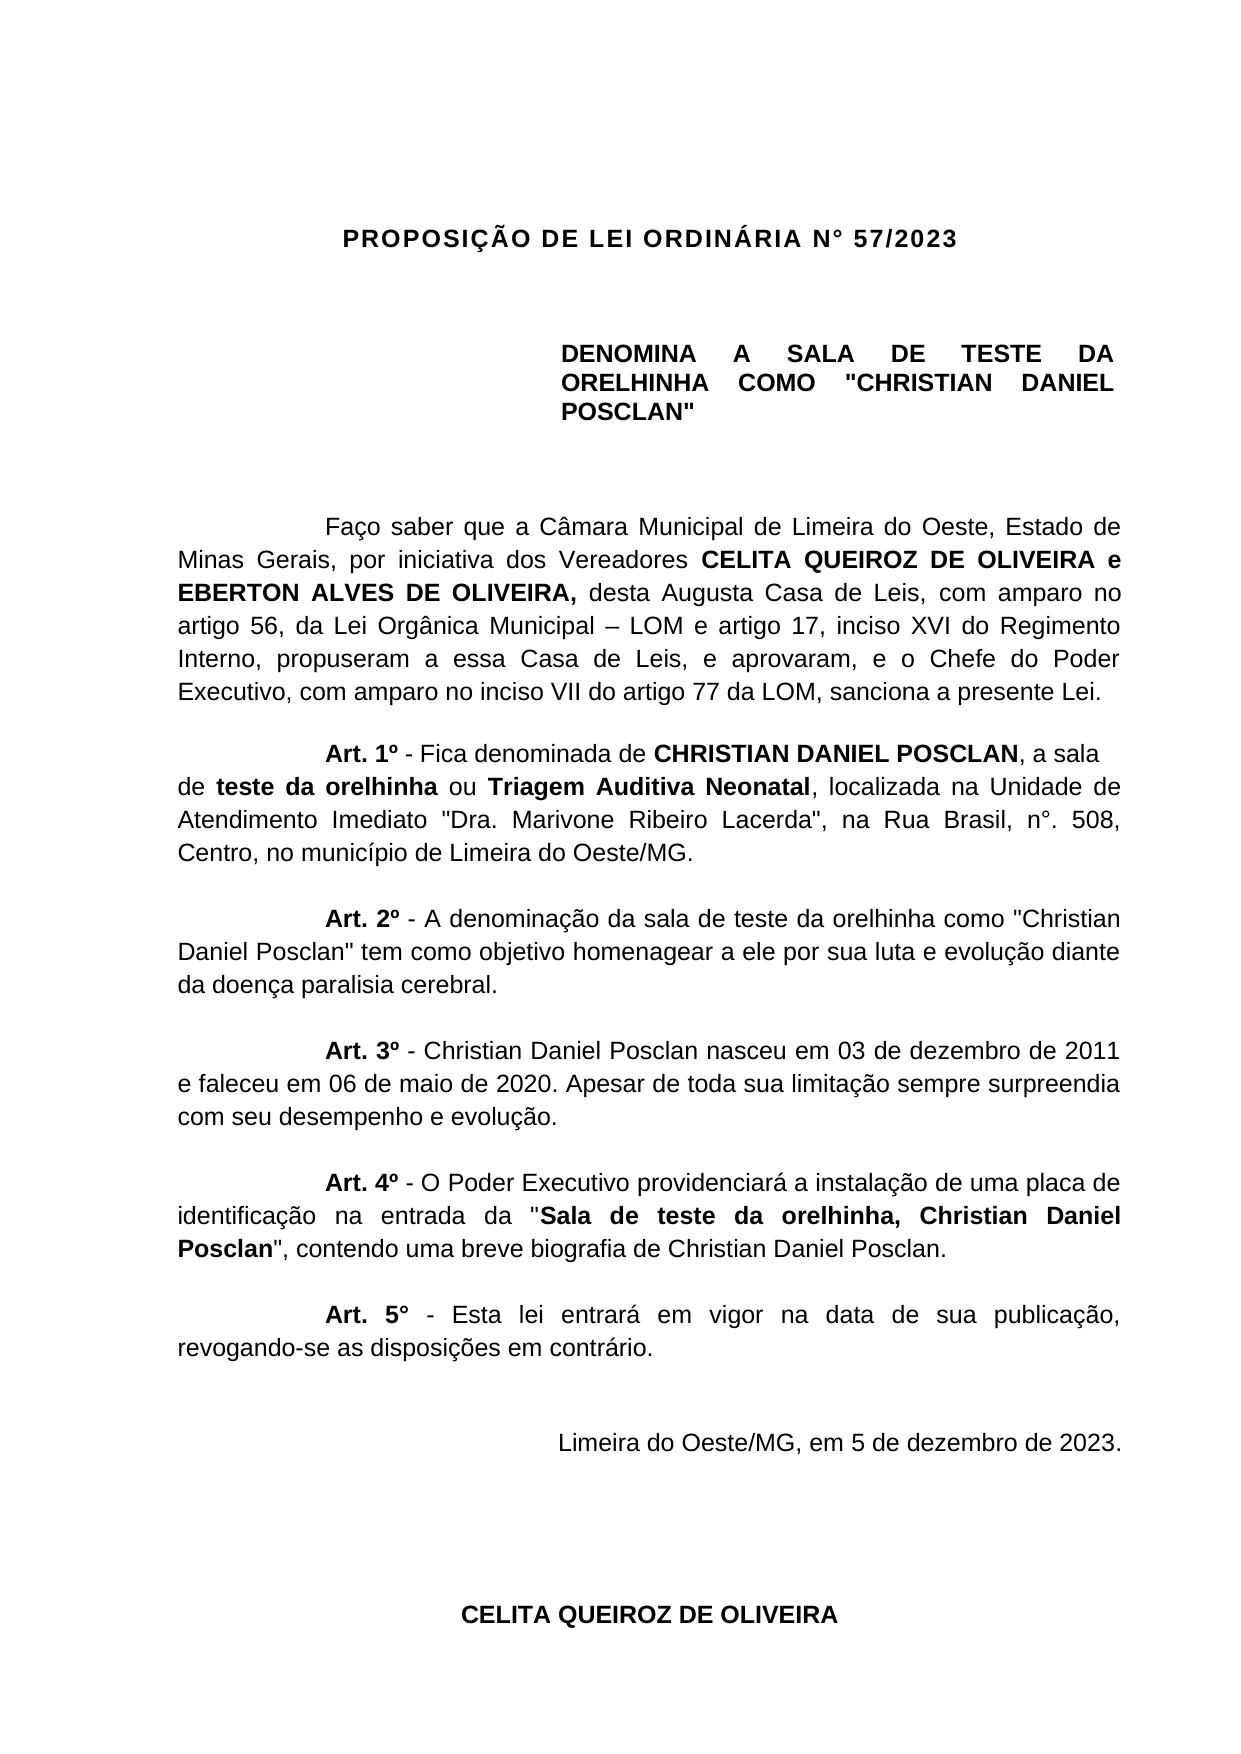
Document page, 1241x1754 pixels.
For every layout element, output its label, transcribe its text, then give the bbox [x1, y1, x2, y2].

text Art. 5° - Esta lei entrará em vigor na data de sua publicação, revogando-se as disposições em contrário. [177, 1300, 1122, 1362]
table_header [177, 339, 553, 426]
text Faço saber que a Câmara Municipal de Limeira do Oeste, Estado de Minas Gerais, por iniciativa dos Vereadores CELITA QUEIROZ DE OLIVEIRA e EBERTON ALVES DE OLIVEIRA, desta Augusta Casa de Leis, com amparo no artigo 56, da Lei Orgânica Municipal – LOM e artigo 17, inciso XVI do Regimento Interno, propuseram a essa Casa de Leis, e aprovaram, e o Chefe do Poder Executivo, com amparo no inciso VII do artigo 77 da LOM, sanciona a presente Lei. [177, 512, 1122, 706]
text Art. 1º - Fica denominada de CHRISTIAN DANIEL POSCLAN, a sala [177, 739, 1122, 767]
text CELITA QUEIROZ DE OLIVEIRA [177, 1600, 1122, 1629]
text de teste da orelhinha ou Triagem Auditiva Neonatal, localizada na Unidade de Atendimento Imediato "Dra. Marivone Ribeiro Lacerda", na Rua Brasil, n°. 508, Centro, no município de Limeira do Oeste/MG. [177, 772, 1122, 867]
subtitle PROPOSIÇÃO DE LEI ORDINÁRIA N° 57/2023 [177, 224, 1122, 253]
subtitle Limeira do Oeste/MG, em 5 de dezembro de 2023. [177, 1428, 1122, 1457]
table_header DENOMINA A SALA DE TESTE DA ORELHINHA COMO "CHRISTIAN DANIEL POSCLAN" [554, 339, 1122, 426]
text Art. 3º - Christian Daniel Posclan nasceu em 03 de dezembro de 2011 e faleceu em 06 de maio de 2020. Apesar de toda sua limitação sempre surpreendia com seu desempenho e evolução. [177, 1036, 1122, 1131]
text Art. 4º - O Poder Executivo providenciará a instalação de uma placa de identificação na entrada da "Sala de teste da orelhinha, Christian Daniel Posclan", contendo uma breve biografia de Christian Daniel Posclan. [177, 1168, 1122, 1263]
text Art. 2º - A denominação da sala de teste da orelhinha como "Christian Daniel Posclan" tem como objetivo homenagear a ele por sua luta e evolução diante da doença paralisia cerebral. [177, 904, 1122, 999]
